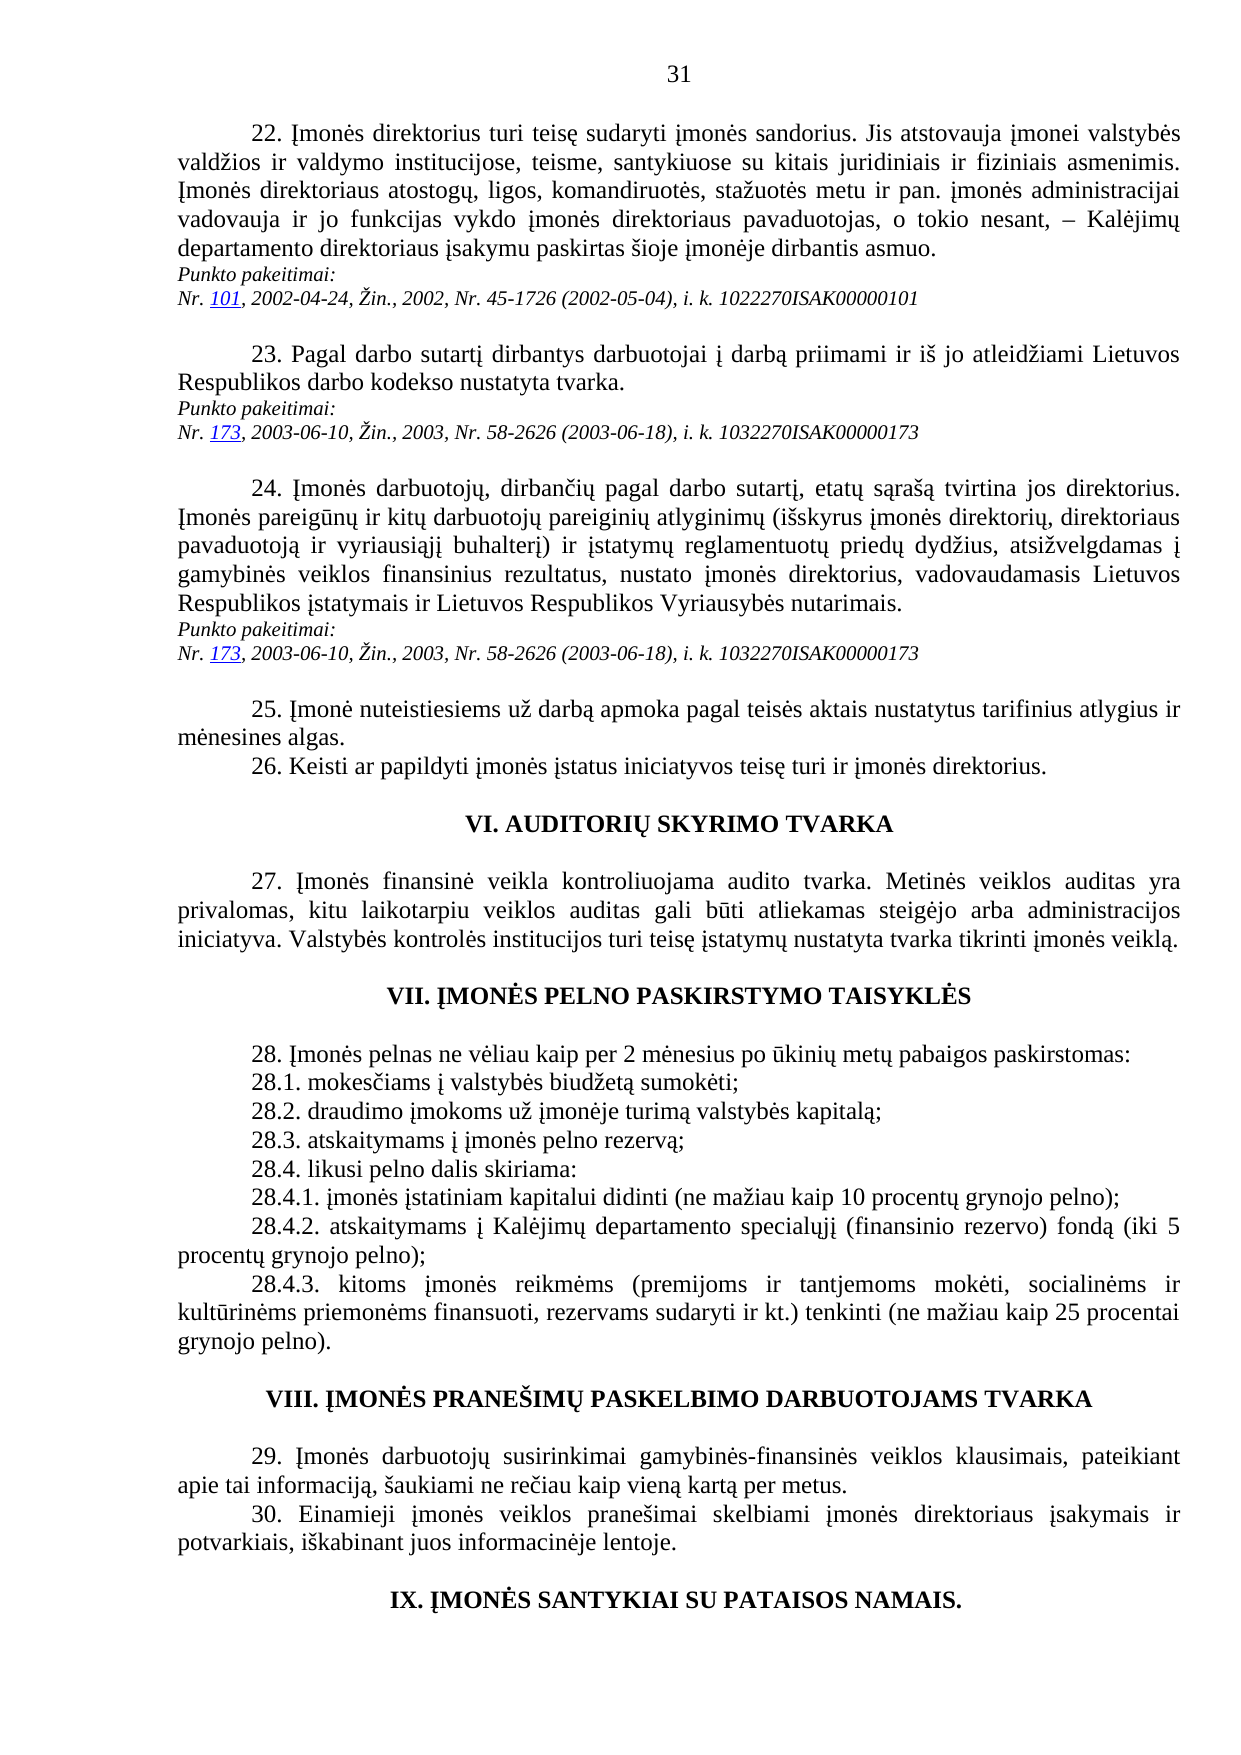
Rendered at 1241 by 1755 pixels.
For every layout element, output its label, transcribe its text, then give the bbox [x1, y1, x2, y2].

text Nr. 173, 2003-06-10, Žin., 2003, Nr. 58-2626 (2003-06-18), i. k. 1032270ISAK00000173 [177, 641, 1181, 665]
text 28.1. mokesčiams į valstybės biudžetą sumokėti; [177, 1067, 1181, 1096]
text 30. Einamieji įmonės veiklos pranešimai skelbiami įmonės direktoriaus įsakymais ir potvarkiais, iškabinant juos informacinėje lentoje. [177, 1499, 1181, 1556]
text Punkto pakeitimai: [177, 617, 1181, 641]
text 24. Įmonės darbuotojų, dirbančių pagal darbo sutartį, etatų sąrašą tvirtina jos direktorius. Įmonės pareigūnų ir kitų darbuotojų pareiginių atlyginimų (išskyrus įmonės direktorių, direktoriaus pavaduotoją ir vyriausiąjį buhalterį) ir įstatymų reglamentuotų priedų dydžius, atsižvelgdamas į gamybinės veiklos finansinius rezultatus, nustato įmonės direktorius, vadovaudamasis Lietuvos Respublikos įstatymais ir Lietuvos Respublikos Vyriausybės nutarimais. [177, 473, 1181, 617]
text 28.4. likusi pelno dalis skiriama: [177, 1154, 1181, 1182]
text 28.3. atskaitymams į įmonės pelno rezervą; [177, 1125, 1181, 1154]
text 22. Įmonės direktorius turi teisę sudaryti įmonės sandorius. Jis atstovauja įmonei valstybės valdžios ir valdymo institucijose, teisme, santykiuose su kitais juridiniais ir fiziniais asmenimis. Įmonės direktoriaus atostogų, ligos, komandiruotės, stažuotės metu ir pan. įmonės administracijai vadovauja ir jo funkcijas vykdo įmonės direktoriaus pavaduotojas, o tokio nesant, – Kalėjimų departamento direktoriaus įsakymu paskirtas šioje įmonėje dirbantis asmuo. [177, 118, 1181, 262]
text 29. Įmonės darbuotojų susirinkimai gamybinės-finansinės veiklos klausimais, pateikiant apie tai informaciją, šaukiami ne rečiau kaip vieną kartą per metus. [177, 1441, 1181, 1499]
text Punkto pakeitimai: [177, 262, 1181, 286]
text VIII. ĮMONĖS PRANEŠIMŲ PASKELBIMO DARBUOTOJAMS TVARKA [177, 1384, 1181, 1412]
text Nr. 173, 2003-06-10, Žin., 2003, Nr. 58-2626 (2003-06-18), i. k. 1032270ISAK00000173 [177, 420, 1181, 444]
text 23. Pagal darbo sutartį dirbantys darbuotojai į darbą priimami ir iš jo atleidžiami Lietuvos Respublikos darbo kodekso nustatyta tvarka. [177, 339, 1181, 396]
text VII. ĮMONĖS PELNO PASKIRSTYMO TAISYKLĖS [177, 981, 1181, 1010]
text Punkto pakeitimai: [177, 396, 1181, 420]
text IX. ĮMONĖS SANTYKIAI SU PATAISOS NAMAIS. [177, 1585, 1181, 1614]
text 28.4.3. kitoms įmonės reikmėms (premijoms ir tantjemoms mokėti, socialinėms ir kultūrinėms priemonėms finansuoti, rezervams sudaryti ir kt.) tenkinti (ne mažiau kaip 25 procentai grynojo pelno). [177, 1269, 1181, 1355]
text 27. Įmonės finansinė veikla kontroliuojama audito tvarka. Metinės veiklos auditas yra privalomas, kitu laikotarpiu veiklos auditas gali būti atliekamas steigėjo arba administracijos iniciatyva. Valstybės kontrolės institucijos turi teisę įstatymų nustatyta tvarka tikrinti įmonės veiklą. [177, 866, 1181, 952]
text 28.2. draudimo įmokoms už įmonėje turimą valstybės kapitalą; [177, 1096, 1181, 1125]
text 26. Keisti ar papildyti įmonės įstatus iniciatyvos teisę turi ir įmonės direktorius. [177, 751, 1181, 780]
text Nr. 101, 2002-04-24, Žin., 2002, Nr. 45-1726 (2002-05-04), i. k. 1022270ISAK00000101 [177, 286, 1181, 310]
text 28.4.2. atskaitymams į Kalėjimų departamento specialųjį (finansinio rezervo) fondą (iki 5 procentų grynojo pelno); [177, 1211, 1181, 1269]
text 28.4.1. įmonės įstatiniam kapitalui didinti (ne mažiau kaip 10 procentų grynojo pelno); [177, 1182, 1181, 1211]
text 25. Įmonė nuteistiesiems už darbą apmoka pagal teisės aktais nustatytus tarifinius atlygius ir mėnesines algas. [177, 694, 1181, 751]
text 28. Įmonės pelnas ne vėliau kaip per 2 mėnesius po ūkinių metų pabaigos paskirstomas: [177, 1039, 1181, 1067]
text VI. AUDITORIŲ SKYRIMO TVARKA [177, 809, 1181, 837]
